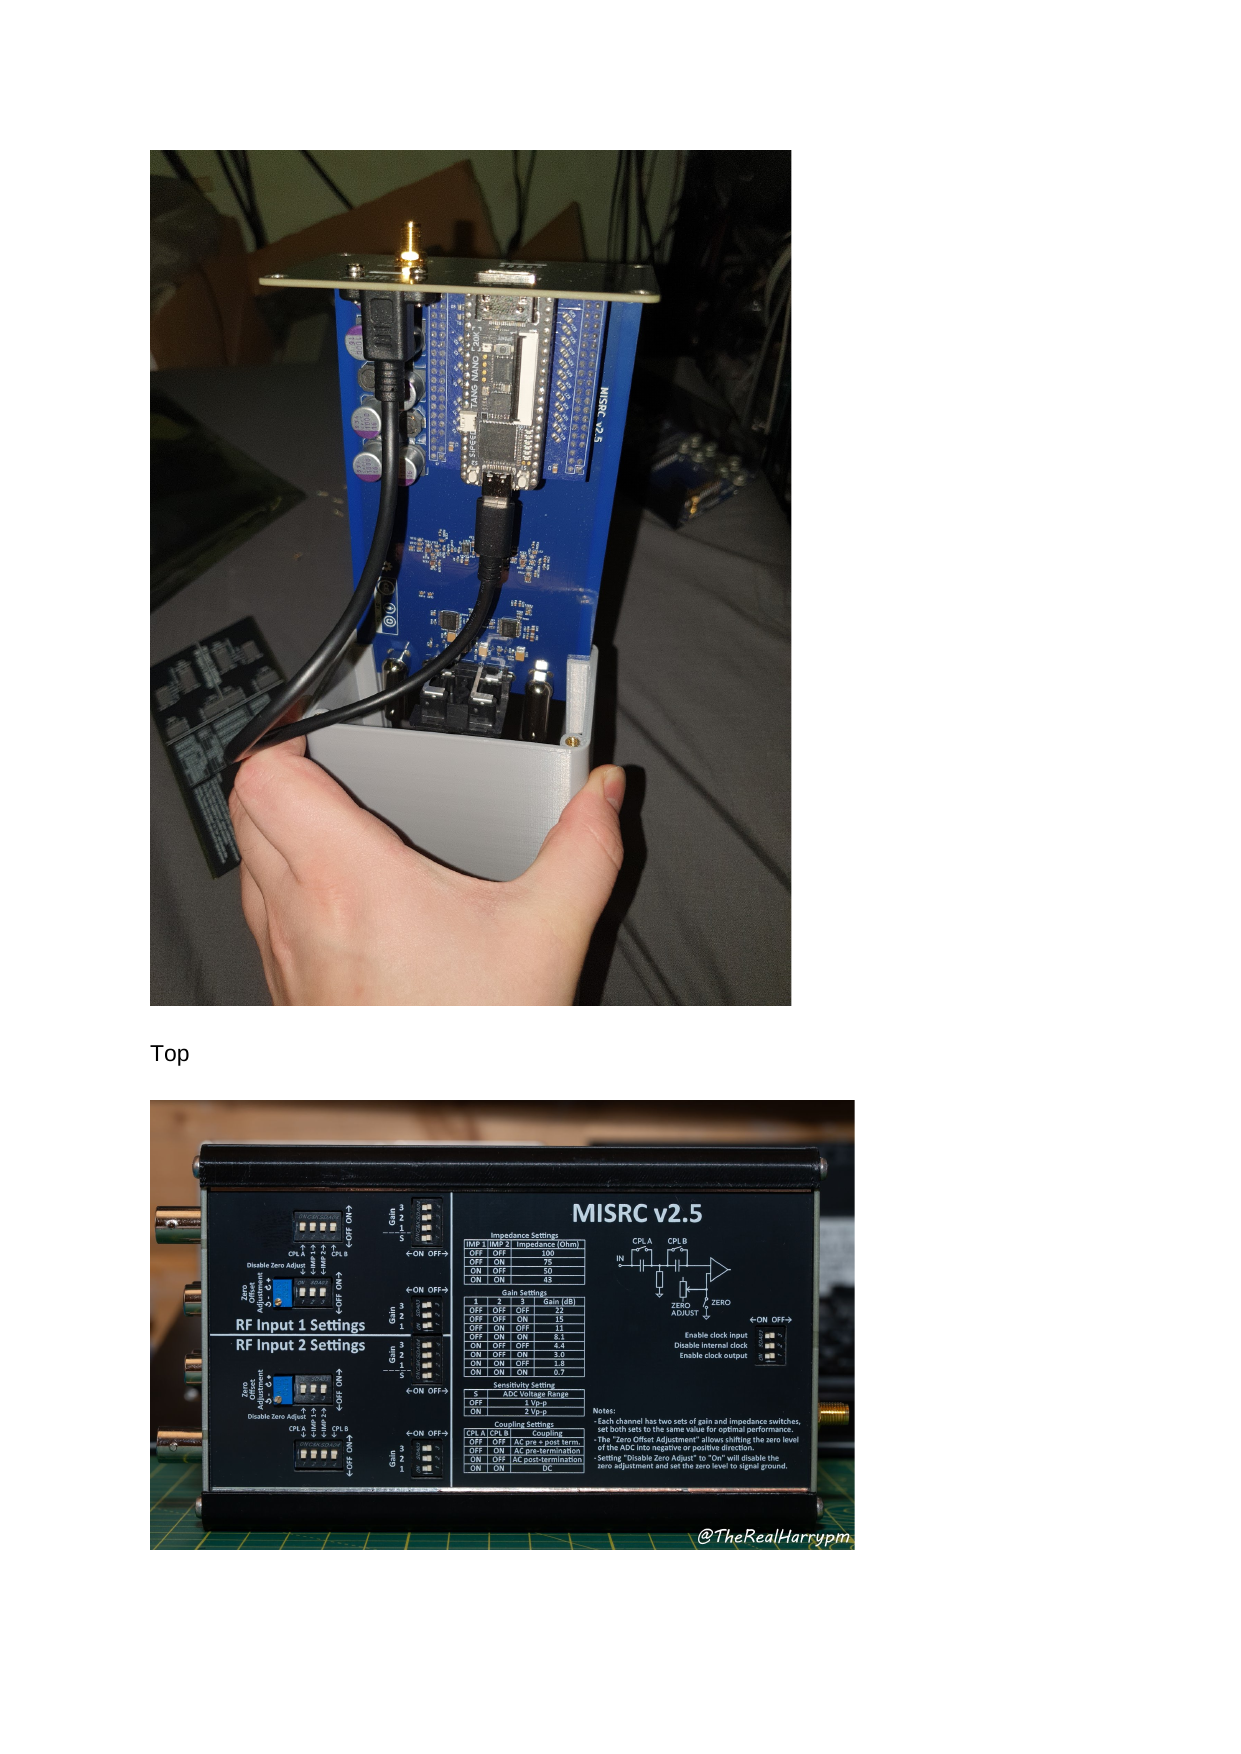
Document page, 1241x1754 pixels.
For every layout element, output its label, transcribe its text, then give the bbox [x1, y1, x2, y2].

text Top [150, 1039, 1090, 1066]
picture [150, 150, 792, 1006]
picture [150, 1100, 855, 1550]
